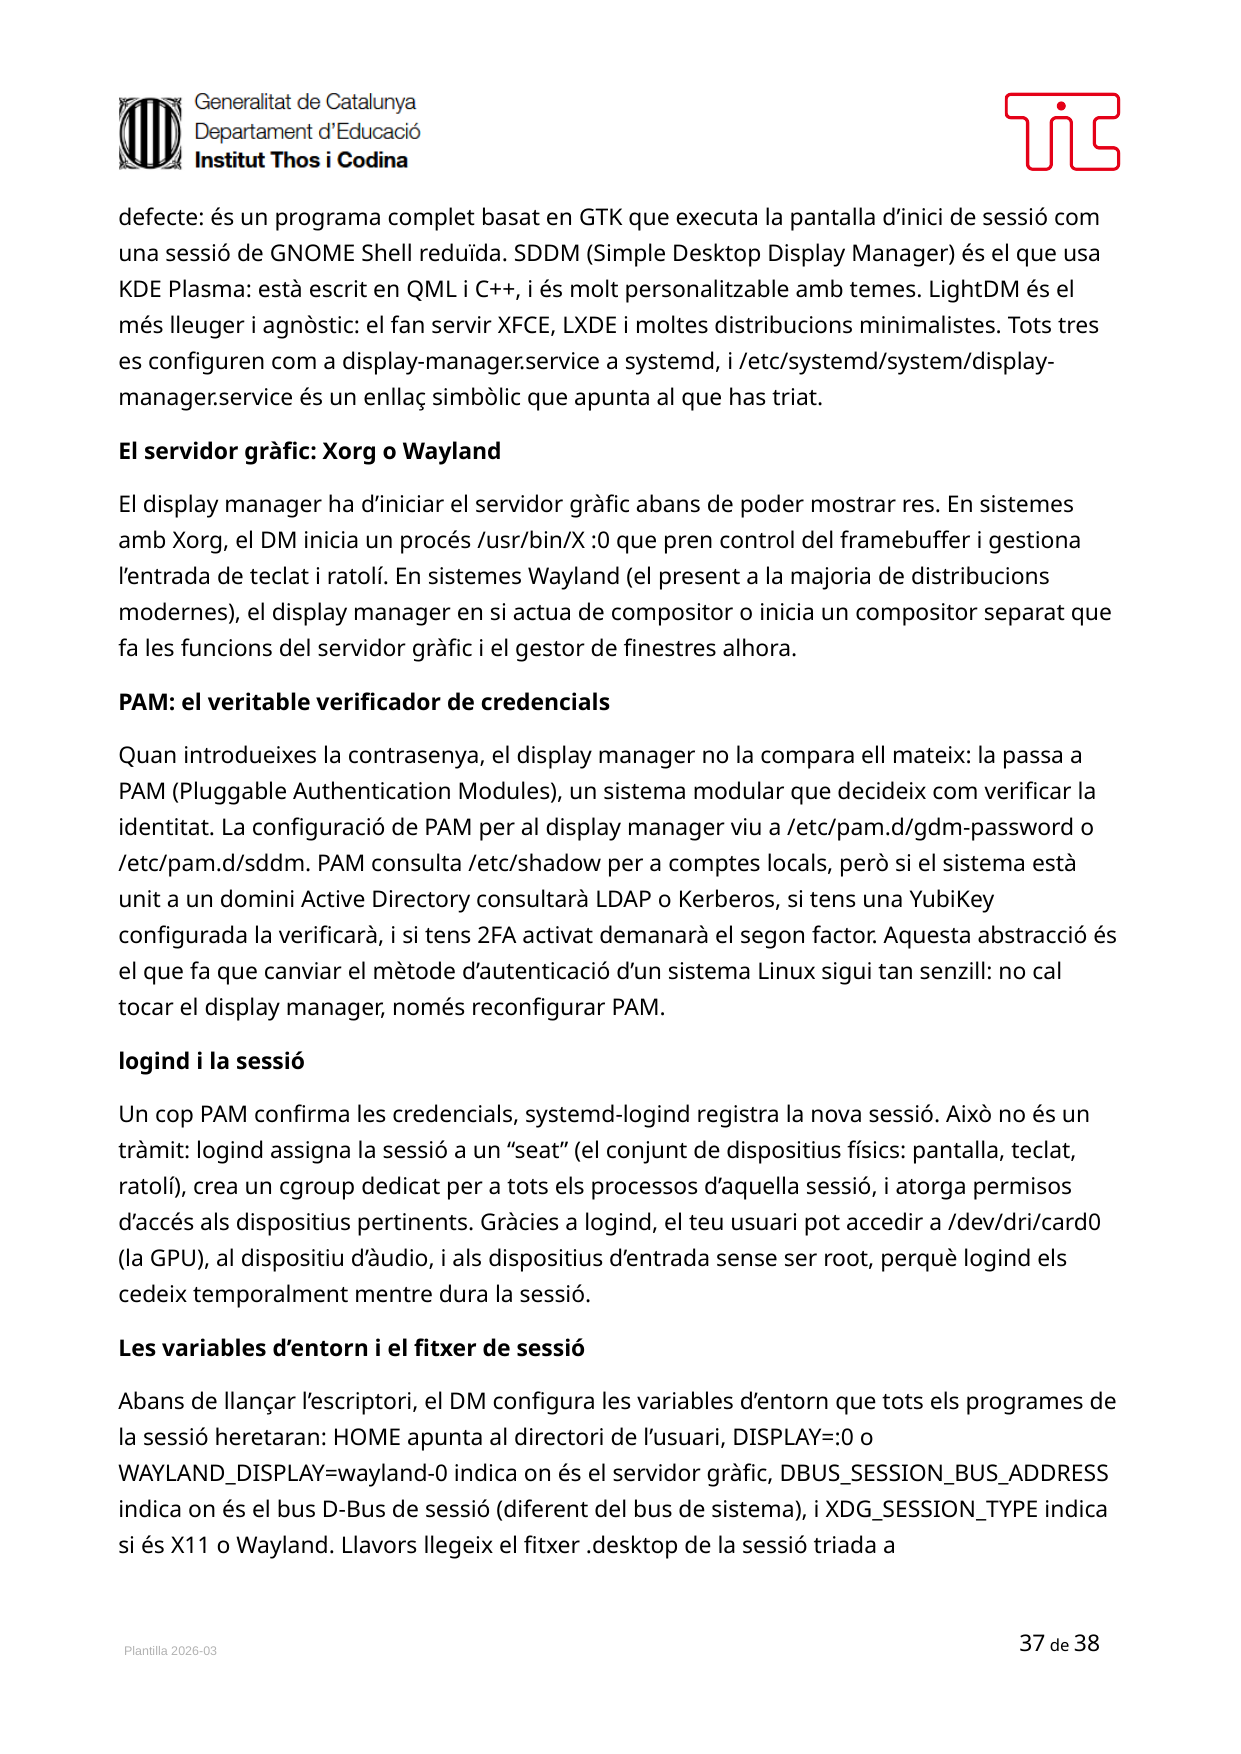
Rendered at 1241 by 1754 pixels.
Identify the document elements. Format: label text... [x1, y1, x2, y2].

text Abans de llançar l’escriptori, el DM configura les variables d’entorn que tots els programes de la sessió heretaran: HOME apunta al directori de l’usuari, DISPLAY=:0 o WAYLAND_DISPLAY=wayland-0 indica on és el servidor gràfic, DBUS_SESSION_BUS_ADDRESS indica on és el bus D-Bus de sessió (diferent del bus de sistema), i XDG_SESSION_TYPE indica si és X11 o Wayland. Llavors llegeix el fitxer .desktop de la sessió triada a [118, 1385, 1122, 1560]
picture [1004, 92, 1123, 171]
picture [118, 92, 422, 171]
text Quan introdueixes la contrasenya, el display manager no la compara ell mateix: la passa a PAM (Pluggable Authentication Modules), un sistema modular que decideix com verificar la identitat. La configuració de PAM per al display manager viu a /etc/pam.d/gdm-password o /etc/pam.d/sddm. PAM consulta /etc/shadow per a comptes locals, però si el sistema està unit a un domini Active Directory consultarà LDAP o Kerberos, si tens una YubiKey configurada la verificarà, i si tens 2FA activat demanarà el segon factor. Aquesta abstracció és el que fa que canviar el mètode d’autenticació d’un sistema Linux sigui tan senzill: no cal tocar el display manager, només reconfigurar PAM. [118, 739, 1122, 1022]
text Les variables d’entorn i el fitxer de sessió [118, 1332, 1122, 1363]
text PAM: el veritable verificador de credencials [118, 686, 1122, 717]
text El servidor gràfic: Xorg o Wayland [118, 435, 1122, 466]
text Un cop PAM confirma les credencials, systemd-logind registra la nova sessió. Això no és un tràmit: logind assigna la sessió a un “seat” (el conjunt de dispositius físics: pantalla, teclat, ratolí), crea un cgroup dedicat per a tots els processos d’aquella sessió, i atorga permisos d’accés als dispositius pertinents. Gràcies a logind, el teu usuari pot accedir a /dev/dri/card0 (la GPU), al dispositiu d’àudio, i als dispositius d’entrada sense ser root, perquè logind els cedeix temporalment mentre dura la sessió. [118, 1098, 1122, 1309]
text El display manager ha d’iniciar el servidor gràfic abans de poder mostrar res. En sistemes amb Xorg, el DM inicia un procés /usr/bin/X :0 que pren control del framebuffer i gestiona l’entrada de teclat i ratolí. En sistemes Wayland (el present a la majoria de distribucions modernes), el display manager en si actua de compositor o inicia un compositor separat que fa les funcions del servidor gràfic i el gestor de finestres alhora. [118, 488, 1122, 663]
text logind i la sessió [118, 1044, 1122, 1076]
text defecte: és un programa complet basat en GTK que executa la pantalla d’inici de sessió com una sessió de GNOME Shell reduïda. SDDM (Simple Desktop Display Manager) és el que usa KDE Plasma: està escrit en QML i C++, i és molt personalitzable amb temes. LightDM és el més lleuger i agnòstic: el fan servir XFCE, LXDE i moltes distribucions minimalistes. Tots tres es configuren com a display-manager.service a systemd, i /etc/systemd/system/display-manager.service és un enllaç simbòlic que apunta al que has triat. [118, 201, 1122, 412]
